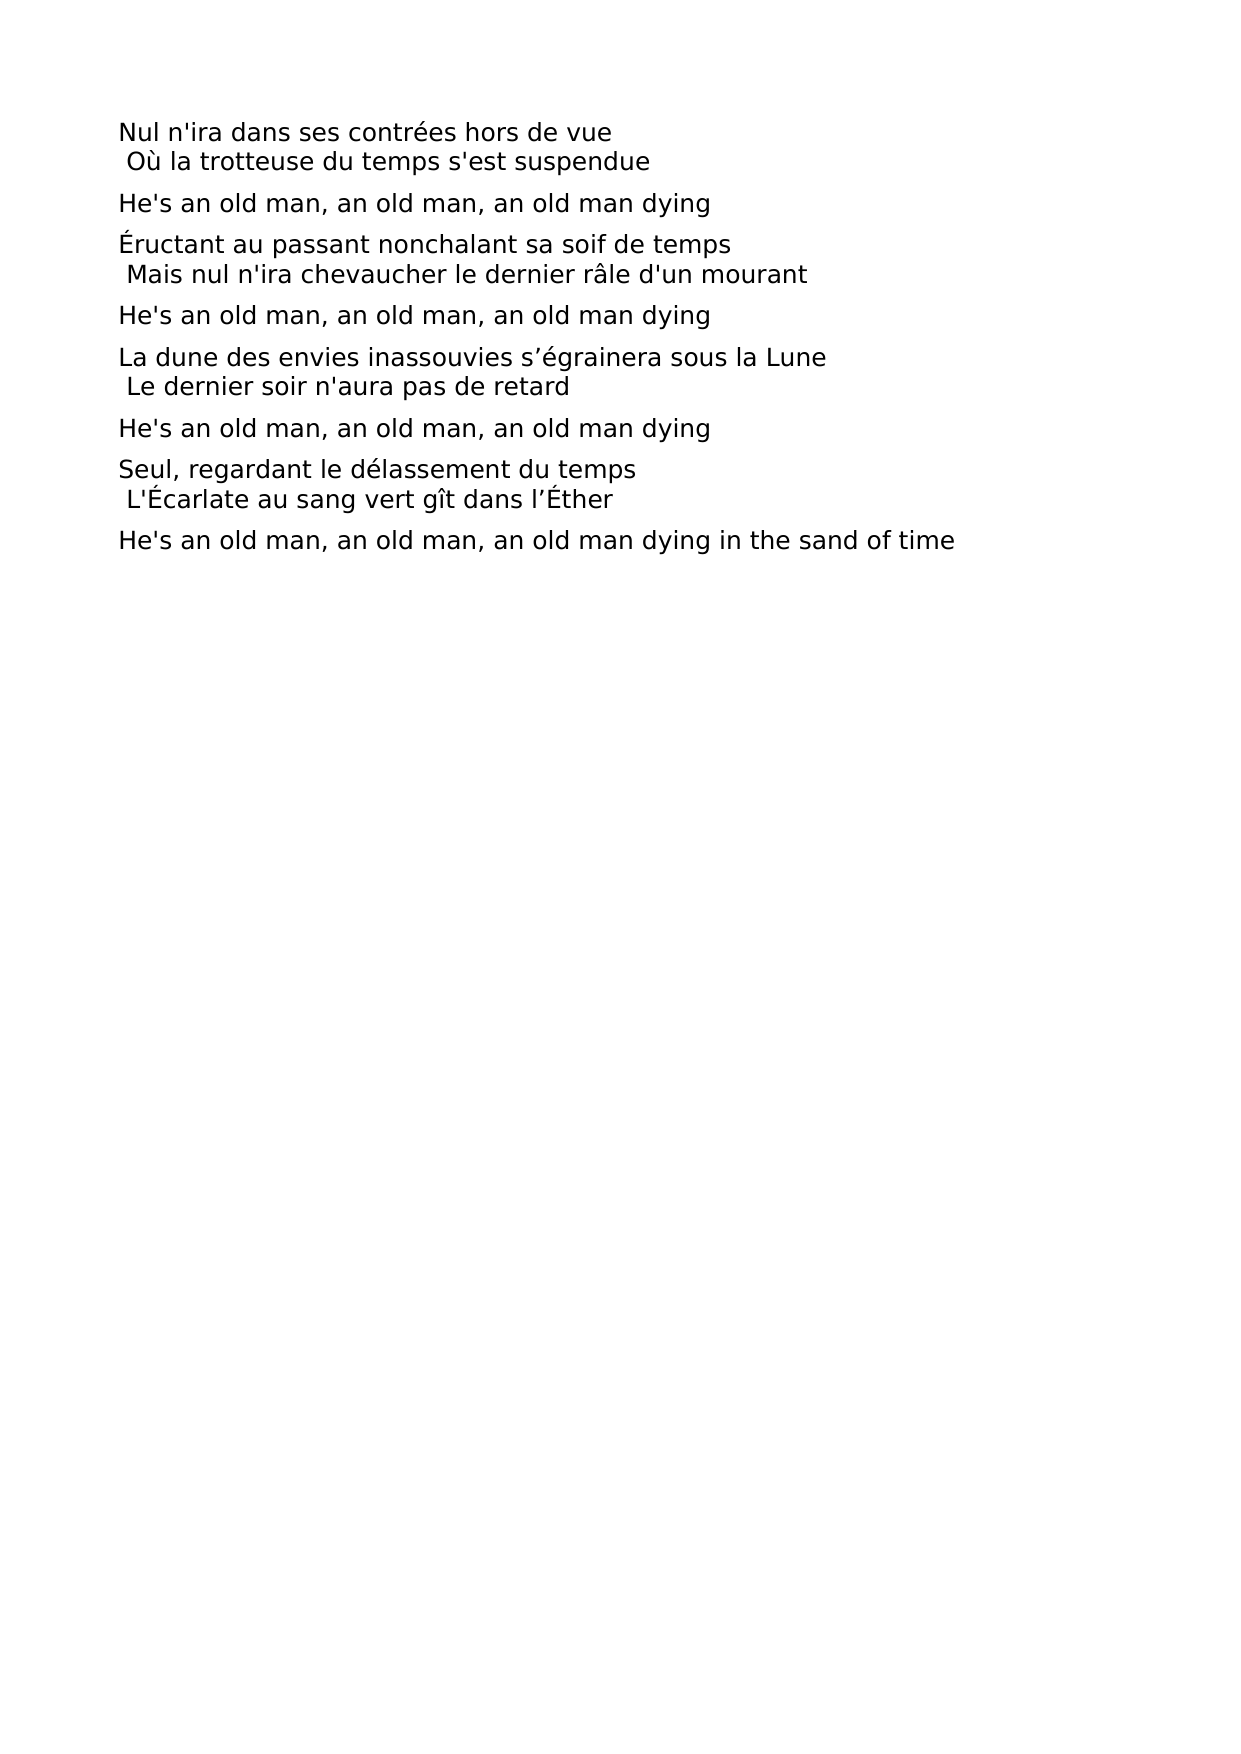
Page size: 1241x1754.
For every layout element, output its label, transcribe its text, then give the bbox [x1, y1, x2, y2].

text Éructant au passant nonchalant sa soif de temps Mais nul n'ira chevaucher le dernier râle d'un mourant [118, 231, 1122, 289]
text La dune des envies inassouvies s’égrainera sous la Lune Le dernier soir n'aura pas de retard [118, 343, 1122, 401]
text Seul, regardant le délassement du temps L'Écarlate au sang vert gît dans l’Éther [118, 456, 1122, 514]
text He's an old man, an old man, an old man dying [118, 189, 1122, 218]
text He's an old man, an old man, an old man dying [118, 414, 1122, 443]
text He's an old man, an old man, an old man dying [118, 301, 1122, 331]
text Nul n'ira dans ses contrées hors de vue Où la trotteuse du temps s'est suspendue [118, 118, 1122, 176]
text He's an old man, an old man, an old man dying in the sand of time [118, 526, 1122, 556]
